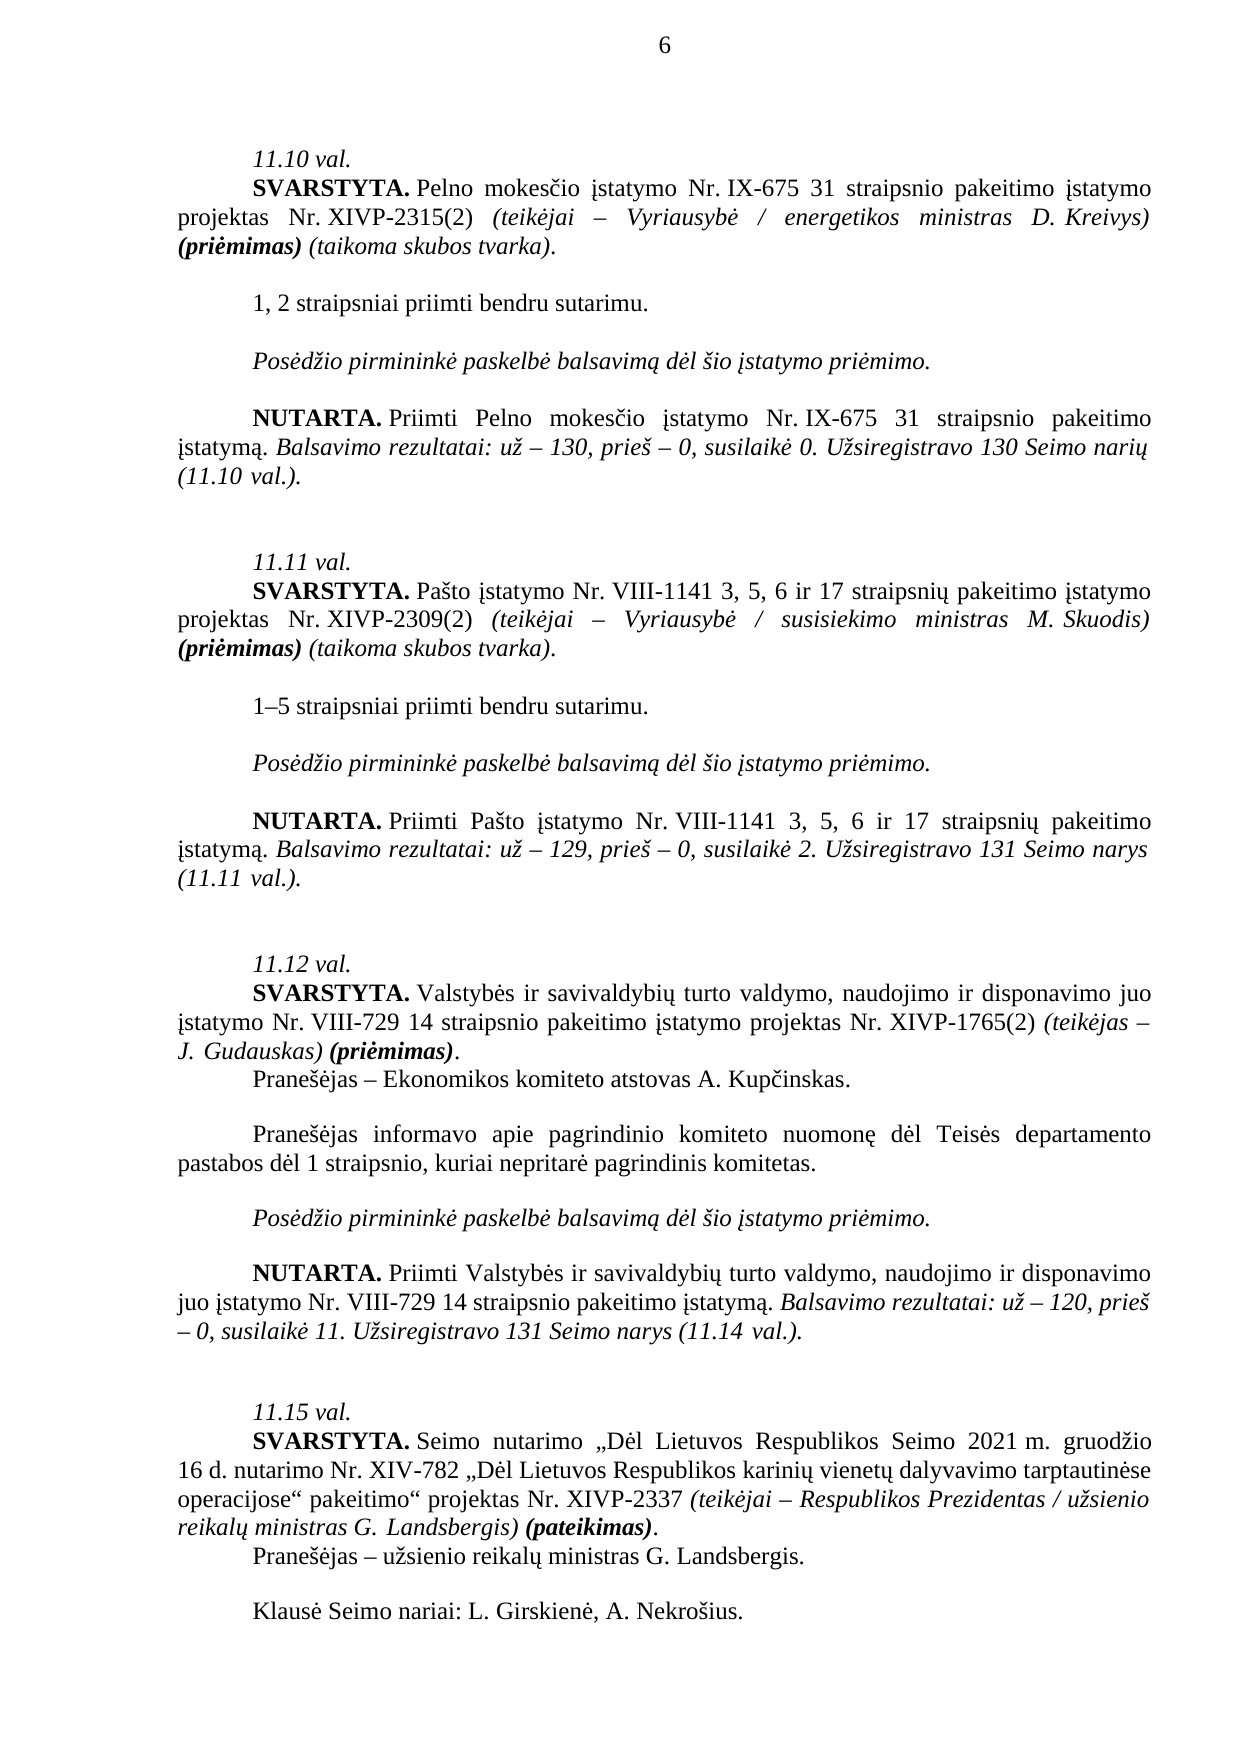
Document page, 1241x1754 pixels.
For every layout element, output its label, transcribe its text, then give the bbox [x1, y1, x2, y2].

text 11.10 val. [177, 144, 1152, 173]
text SVARSTYTA. Valstybės ir savivaldybių turto valdymo, naudojimo ir disponavimo juo įstatymo Nr. VIII-729 14 straipsnio pakeitimo įstatymo projektas Nr. XIVP-1765(2) (teikėjas – J. Gudauskas) (priėmimas). [177, 978, 1152, 1064]
text SVARSTYTA. Seimo nutarimo „Dėl Lietuvos Respublikos Seimo 2021 m. gruodžio 16 d. nutarimo Nr. XIV-782 „Dėl Lietuvos Respublikos karinių vienetų dalyvavimo tarptautinėse operacijose“ pakeitimo“ projektas Nr. XIVP-2337 (teikėjai – Respublikos Prezidentas / užsienio reikalų ministras G. Landsbergis) (pateikimas). [177, 1426, 1152, 1541]
text 11.12 val. [177, 949, 1152, 978]
text NUTARTA. Priimti Pelno mokesčio įstatymo Nr. IX-675 31 straipsnio pakeitimo įstatymą. Balsavimo rezultatai: už – 130, prieš – 0, susilaikė 0. Užsiregistravo 130 Seimo narių (11.10 val.). [177, 403, 1152, 489]
text 11.11 val. [177, 547, 1152, 576]
text SVARSTYTA. Pašto įstatymo Nr. VIII-1141 3, 5, 6 ir 17 straipsnių pakeitimo įstatymo projektas Nr. XIVP-2309(2) (teikėjai – Vyriausybė / susisiekimo ministras M. Skuodis) (priėmimas) (taikoma skubos tvarka). [177, 576, 1152, 662]
text 1, 2 straipsniai priimti bendru sutarimu. [177, 288, 1152, 317]
text Posėdžio pirmininkė paskelbė balsavimą dėl šio įstatymo priėmimo. [177, 346, 1152, 374]
text Pranešėjas – Ekonomikos komiteto atstovas A. Kupčinskas. [177, 1064, 1152, 1093]
text Klausė Seimo nariai: L. Girskienė, A. Nekrošius. [177, 1596, 1152, 1625]
text SVARSTYTA. Pelno mokesčio įstatymo Nr. IX-675 31 straipsnio pakeitimo įstatymo projektas Nr. XIVP-2315(2) (teikėjai – Vyriausybė / energetikos ministras D. Kreivys) (priėmimas) (taikoma skubos tvarka). [177, 173, 1152, 259]
text 11.15 val. [177, 1397, 1152, 1426]
text Posėdžio pirmininkė paskelbė balsavimą dėl šio įstatymo priėmimo. [177, 748, 1152, 777]
text NUTARTA. Priimti Pašto įstatymo Nr. VIII-1141 3, 5, 6 ir 17 straipsnių pakeitimo įstatymą. Balsavimo rezultatai: už – 129, prieš – 0, susilaikė 2. Užsiregistravo 131 Seimo narys (11.11 val.). [177, 806, 1152, 892]
text Pranešėjas informavo apie pagrindinio komiteto nuomonę dėl Teisės departamento pastabos dėl 1 straipsnio, kuriai nepritarė pagrindinis komitetas. [177, 1119, 1152, 1177]
text Posėdžio pirmininkė paskelbė balsavimą dėl šio įstatymo priėmimo. [177, 1203, 1152, 1232]
text 1–5 straipsniai priimti bendru sutarimu. [177, 691, 1152, 719]
text Pranešėjas – užsienio reikalų ministras G. Landsbergis. [177, 1541, 1152, 1570]
text NUTARTA. Priimti Valstybės ir savivaldybių turto valdymo, naudojimo ir disponavimo juo įstatymo Nr. VIII-729 14 straipsnio pakeitimo įstatymą. Balsavimo rezultatai: už – 120, prieš – 0, susilaikė 11. Užsiregistravo 131 Seimo narys (11.14 val.). [177, 1258, 1152, 1345]
